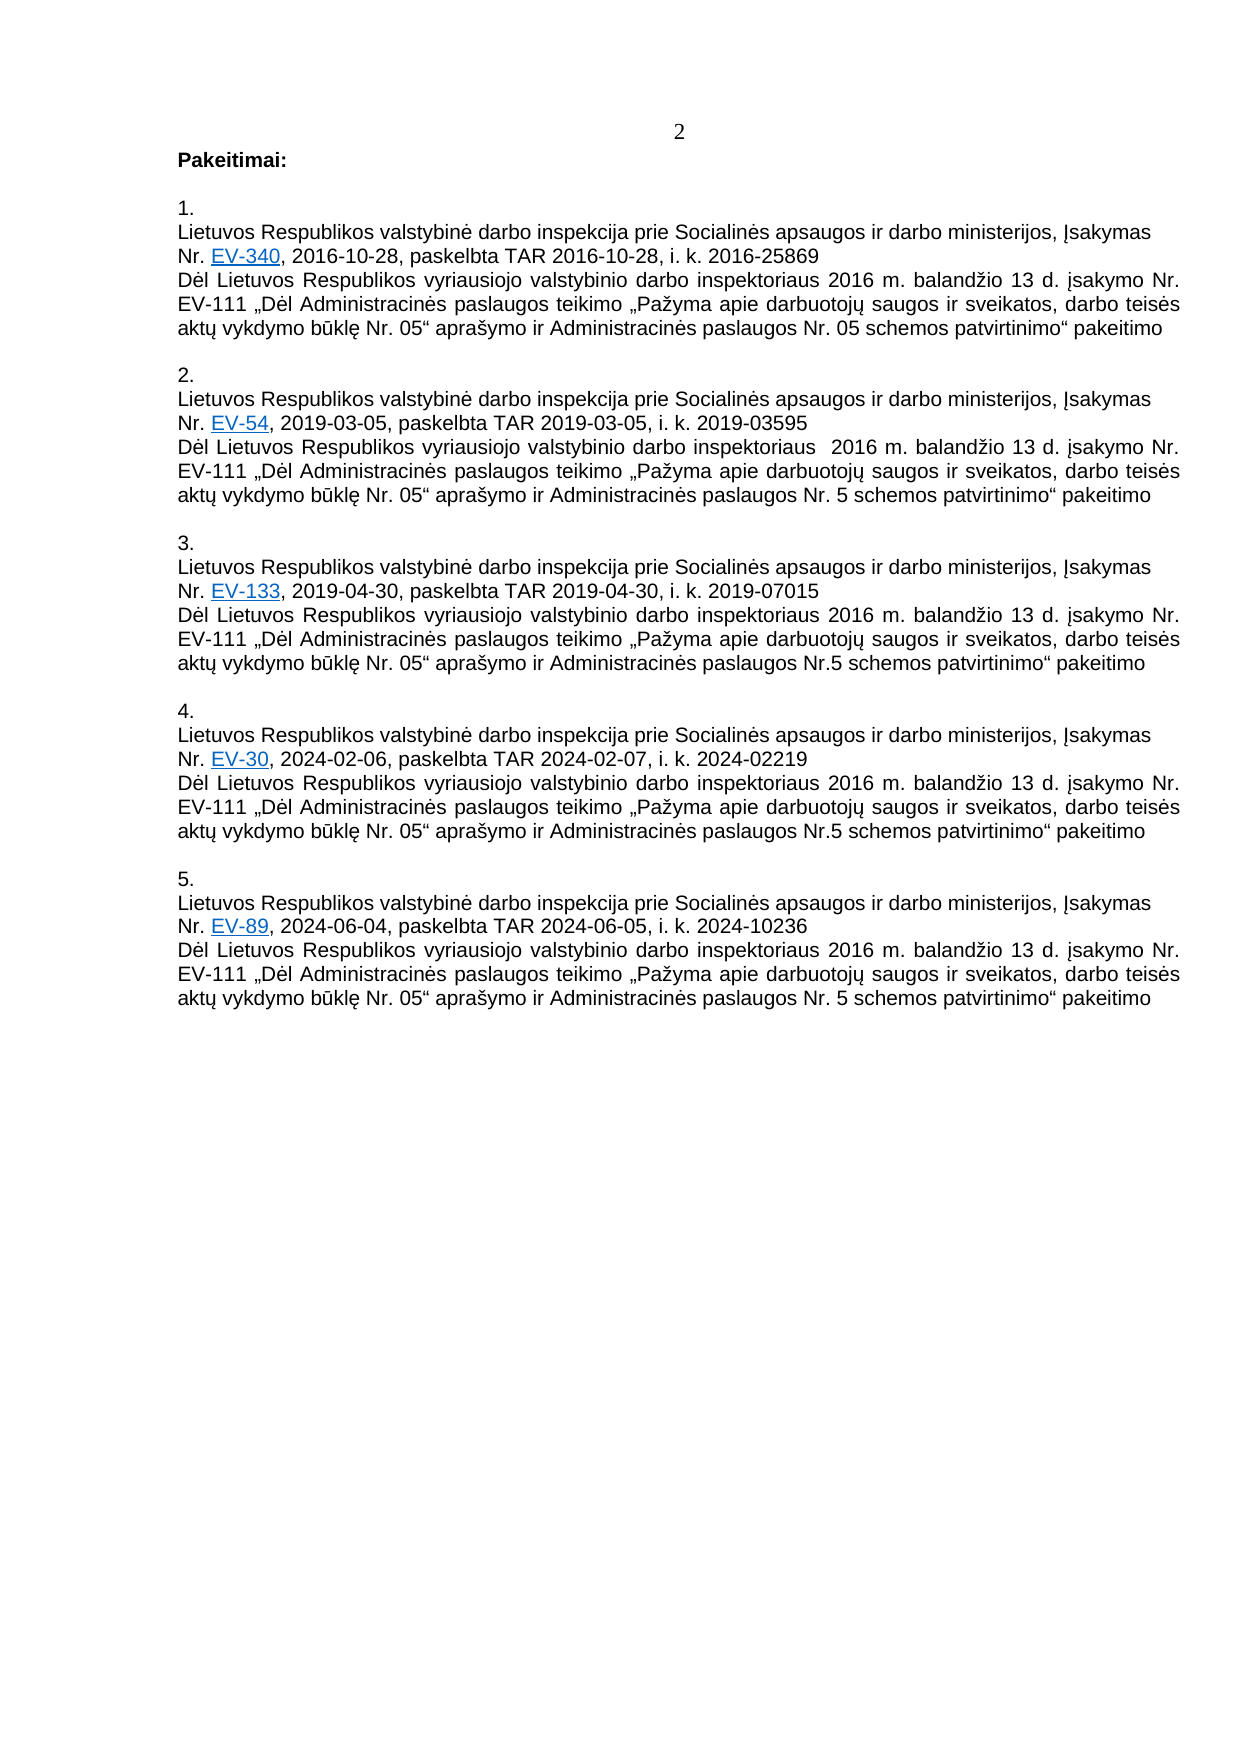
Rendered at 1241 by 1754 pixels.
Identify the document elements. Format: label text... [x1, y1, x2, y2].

text Nr. EV-340, 2016-10-28, paskelbta TAR 2016-10-28, i. k. 2016-25869 [177, 243, 1181, 267]
text Pakeitimai: [177, 148, 1181, 172]
text Dėl Lietuvos Respublikos vyriausiojo valstybinio darbo inspektoriaus 2016 m. balandžio 13 d. įsakymo Nr. EV-111 „Dėl Administracinės paslaugos teikimo „Pažyma apie darbuotojų saugos ir sveikatos, darbo teisės aktų vykdymo būklę Nr. 05“ aprašymo ir Administracinės paslaugos Nr. 5 schemos patvirtinimo“ pakeitimo [177, 938, 1181, 1010]
text Dėl Lietuvos Respublikos vyriausiojo valstybinio darbo inspektoriaus 2016 m. balandžio 13 d. įsakymo Nr. EV-111 „Dėl Administracinės paslaugos teikimo „Pažyma apie darbuotojų saugos ir sveikatos, darbo teisės aktų vykdymo būklę Nr. 05“ aprašymo ir Administracinės paslaugos Nr. 5 schemos patvirtinimo“ pakeitimo [177, 435, 1181, 507]
text Dėl Lietuvos Respublikos vyriausiojo valstybinio darbo inspektoriaus 2016 m. balandžio 13 d. įsakymo Nr. EV-111 „Dėl Administracinės paslaugos teikimo „Pažyma apie darbuotojų saugos ir sveikatos, darbo teisės aktų vykdymo būklę Nr. 05“ aprašymo ir Administracinės paslaugos Nr.5 schemos patvirtinimo“ pakeitimo [177, 603, 1181, 675]
text Lietuvos Respublikos valstybinė darbo inspekcija prie Socialinės apsaugos ir darbo ministerijos, Įsakymas [177, 723, 1181, 747]
text Nr. EV-30, 2024-02-06, paskelbta TAR 2024-02-07, i. k. 2024-02219 [177, 747, 1181, 771]
text 1. [177, 196, 1181, 219]
text 2. [177, 363, 1181, 387]
text 5. [177, 866, 1181, 890]
text Lietuvos Respublikos valstybinė darbo inspekcija prie Socialinės apsaugos ir darbo ministerijos, Įsakymas [177, 890, 1181, 914]
text Lietuvos Respublikos valstybinė darbo inspekcija prie Socialinės apsaugos ir darbo ministerijos, Įsakymas [177, 387, 1181, 411]
text Nr. EV-89, 2024-06-04, paskelbta TAR 2024-06-05, i. k. 2024-10236 [177, 914, 1181, 938]
text Nr. EV-54, 2019-03-05, paskelbta TAR 2019-03-05, i. k. 2019-03595 [177, 411, 1181, 435]
text 3. [177, 531, 1181, 555]
text Dėl Lietuvos Respublikos vyriausiojo valstybinio darbo inspektoriaus 2016 m. balandžio 13 d. įsakymo Nr. EV-111 „Dėl Administracinės paslaugos teikimo „Pažyma apie darbuotojų saugos ir sveikatos, darbo teisės aktų vykdymo būklę Nr. 05“ aprašymo ir Administracinės paslaugos Nr.5 schemos patvirtinimo“ pakeitimo [177, 771, 1181, 842]
text Lietuvos Respublikos valstybinė darbo inspekcija prie Socialinės apsaugos ir darbo ministerijos, Įsakymas [177, 219, 1181, 243]
text Dėl Lietuvos Respublikos vyriausiojo valstybinio darbo inspektoriaus 2016 m. balandžio 13 d. įsakymo Nr. EV-111 „Dėl Administracinės paslaugos teikimo „Pažyma apie darbuotojų saugos ir sveikatos, darbo teisės aktų vykdymo būklę Nr. 05“ aprašymo ir Administracinės paslaugos Nr. 05 schemos patvirtinimo“ pakeitimo [177, 267, 1181, 339]
text 4. [177, 699, 1181, 723]
text Lietuvos Respublikos valstybinė darbo inspekcija prie Socialinės apsaugos ir darbo ministerijos, Įsakymas [177, 555, 1181, 579]
text Nr. EV-133, 2019-04-30, paskelbta TAR 2019-04-30, i. k. 2019-07015 [177, 579, 1181, 603]
